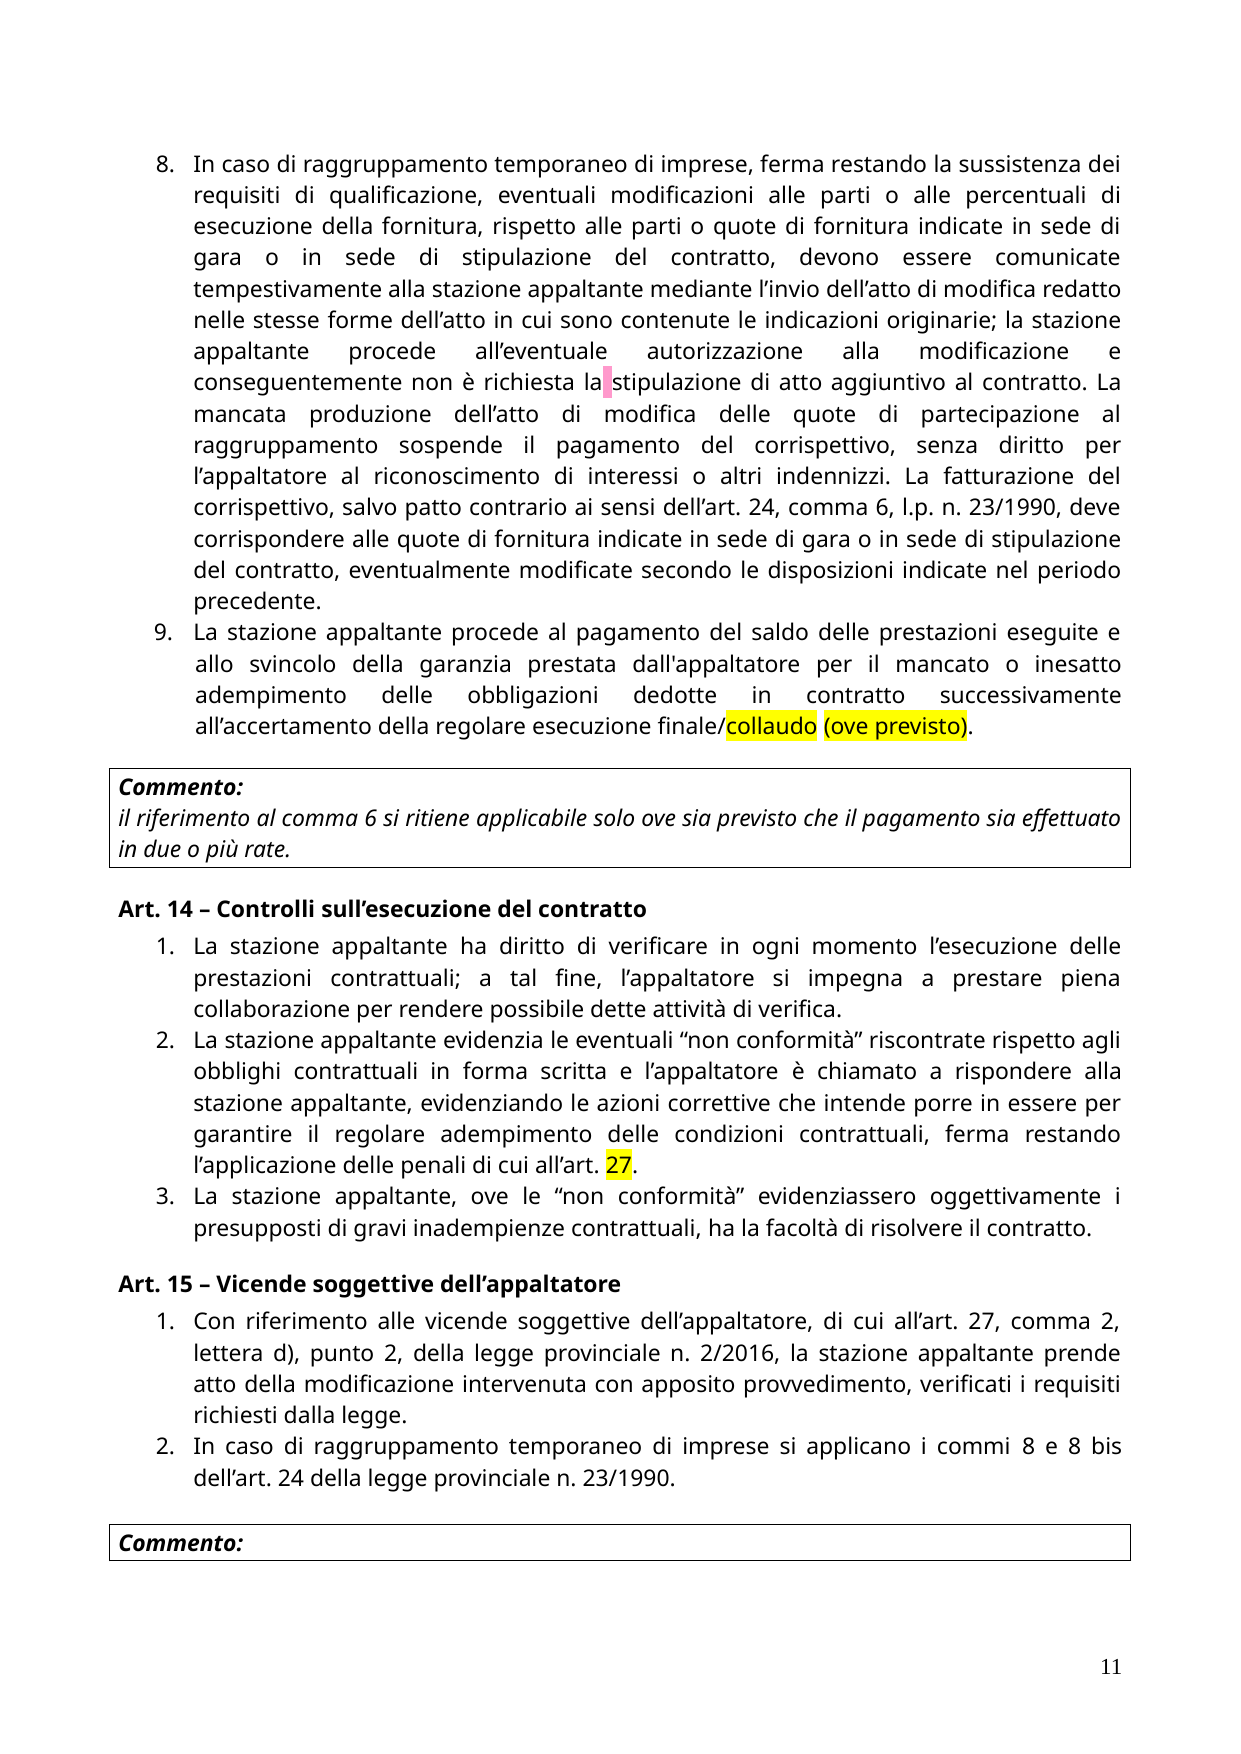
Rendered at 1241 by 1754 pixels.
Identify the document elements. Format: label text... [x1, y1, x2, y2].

subtitle Art. 15 – Vicende soggettive dell’appaltatore [118, 1268, 1122, 1299]
text Commento: [110, 1525, 1130, 1560]
list Con riferimento alle vicende soggettive dell’appaltatore, di cui all’art. 27, comma 2, lettera d), punto 2, della legge provinciale n. 2/2016, la stazione appaltante prende atto della modificazione intervenuta con apposito provvedimento, verificati i requisiti richiesti dalla legge. [156, 1305, 1122, 1430]
list In caso di raggruppamento temporaneo di imprese, ferma restando la sussistenza dei requisiti di qualificazione, eventuali modificazioni alle parti o alle percentuali di esecuzione della fornitura, rispetto alle parti o quote di fornitura indicate in sede di gara o in sede di stipulazione del contratto, devono essere comunicate tempestivamente alla stazione appaltante mediante l’invio dell’atto di modifica redatto nelle stesse forme dell’atto in cui sono contenute le indicazioni originarie; la stazione appaltante procede all’eventuale autorizzazione alla modificazione e conseguentemente non è richiesta la stipulazione di atto aggiuntivo al contratto. La mancata produzione dell’atto di modifica delle quote di partecipazione al raggruppamento sospende il pagamento del corrispettivo, senza diritto per l’appaltatore al riconoscimento di interessi o altri indennizzi. La fatturazione del corrispettivo, salvo patto contrario ai sensi dell’art. 24, comma 6, l.p. n. 23/1990, deve corrispondere alle quote di fornitura indicate in sede di gara o in sede di stipulazione del contratto, eventualmente modificate secondo le disposizioni indicate nel periodo precedente. [156, 148, 1122, 616]
list In caso di raggruppamento temporaneo di imprese si applicano i commi 8 e 8 bis dell’art. 24 della legge provinciale n. 23/1990. [156, 1430, 1122, 1493]
list La stazione appaltante procede al pagamento del saldo delle prestazioni eseguite e allo svincolo della garanzia prestata dall'appaltatore per il mancato o inesatto adempimento delle obbligazioni dedotte in contratto successivamente all’accertamento della regolare esecuzione finale/collaudo (ove previsto). [153, 616, 1122, 741]
subtitle Art. 14 – Controlli sull’esecuzione del contratto [118, 893, 1122, 924]
list Commento: [110, 769, 1130, 799]
list La stazione appaltante evidenzia le eventuali “non conformità” riscontrate rispetto agli obblighi contrattuali in forma scritta e l’appaltatore è chiamato a rispondere alla stazione appaltante, evidenziando le azioni correttive che intende porre in essere per garantire il regolare adempimento delle condizioni contrattuali, ferma restando l’applicazione delle penali di cui all’art. 27. [156, 1024, 1122, 1180]
list La stazione appaltante ha diritto di verificare in ogni momento l’esecuzione delle prestazioni contrattuali; a tal fine, l’appaltatore si impegna a prestare piena collaborazione per rendere possibile dette attività di verifica. [156, 930, 1122, 1024]
list il riferimento al comma 6 si ritiene applicabile solo ove sia previsto che il pagamento sia effettuato in due o più rate. [110, 799, 1130, 867]
list La stazione appaltante, ove le “non conformità” evidenziassero oggettivamente i presupposti di gravi inadempienze contrattuali, ha la facoltà di risolvere il contratto. [156, 1180, 1122, 1243]
